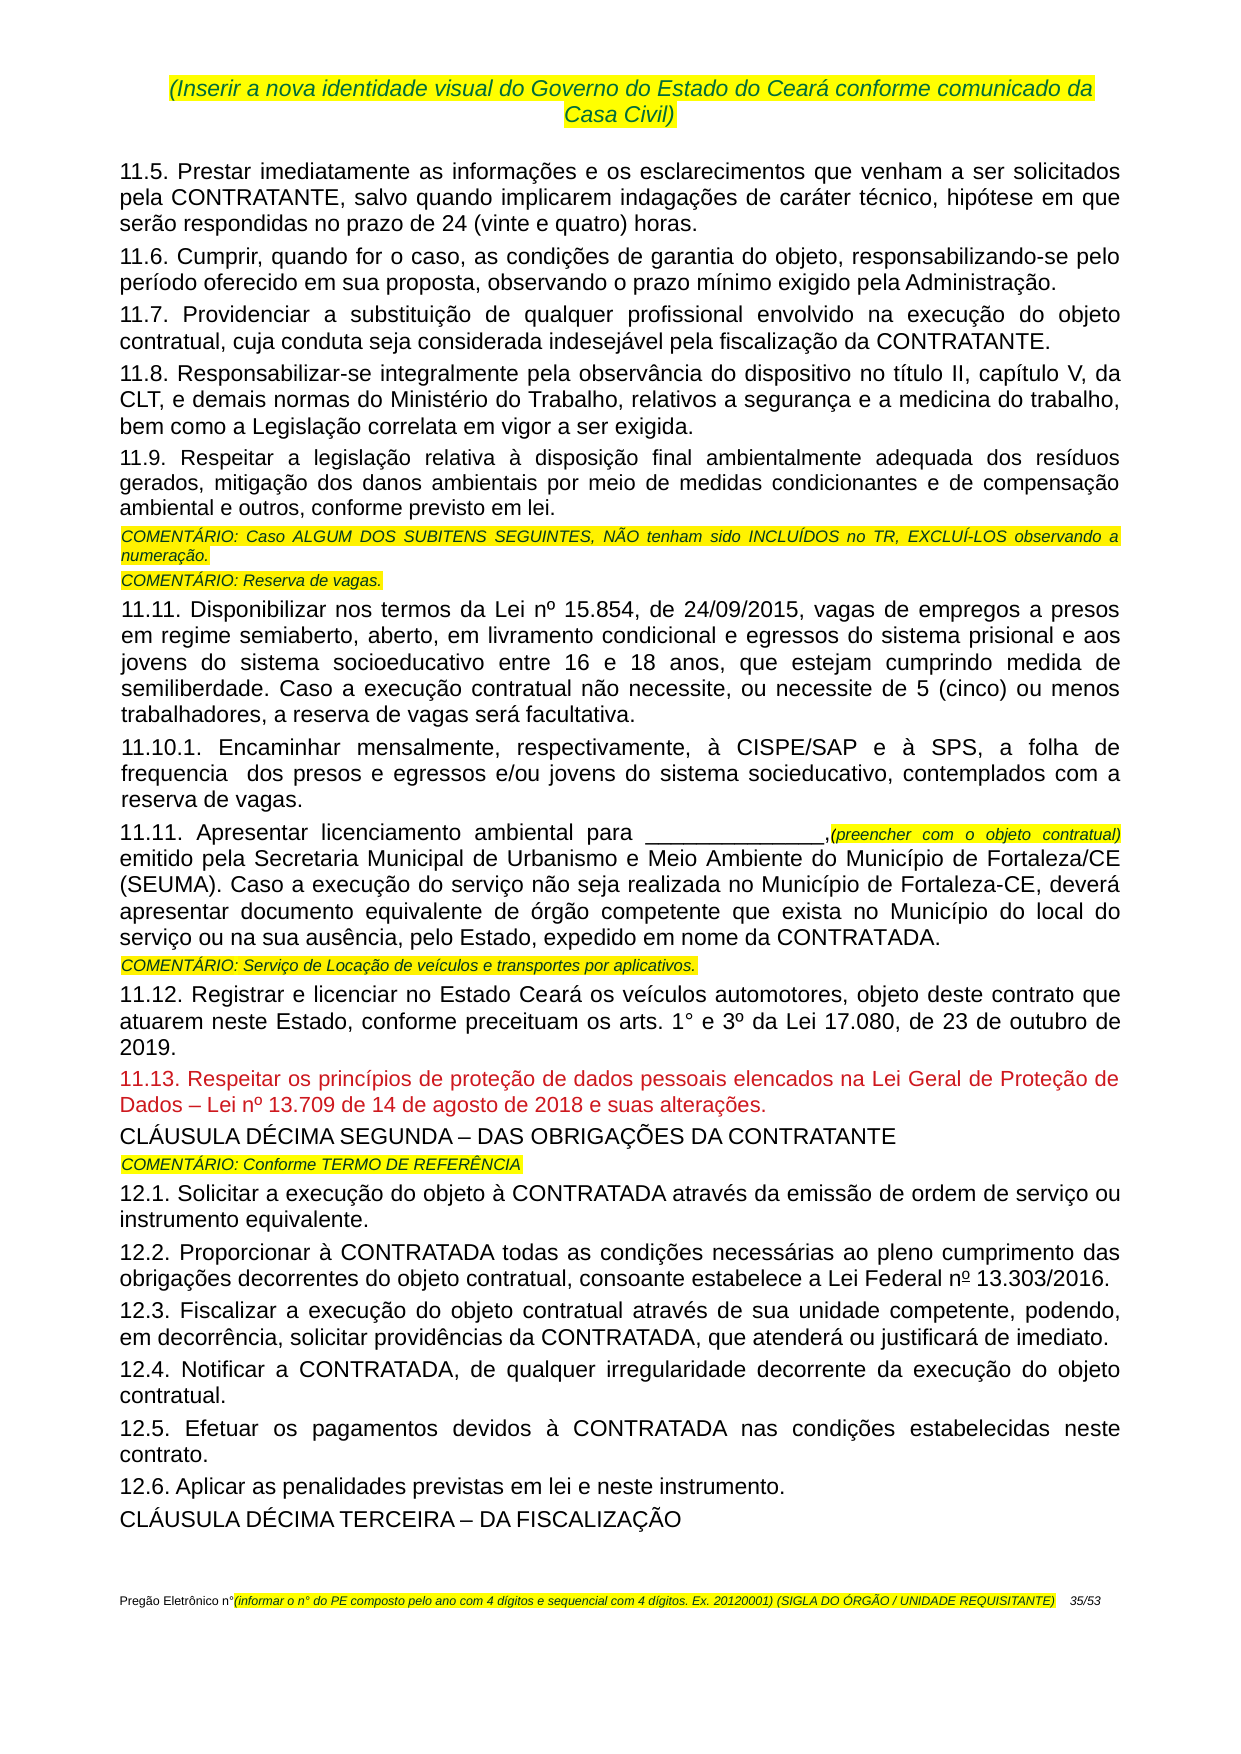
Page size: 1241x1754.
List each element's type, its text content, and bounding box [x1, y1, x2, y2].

text COMENTÁRIO: Serviço de Locação de veículos e transportes por aplicativos. [121, 956, 1121, 975]
text 11.12. Registrar e licenciar no Estado Ceará os veículos automotores, objeto deste contrato que atuarem neste Estado, conforme preceituam os arts. 1° e 3º da Lei 17.080, de 23 de outubro de 2019. [119, 981, 1121, 1060]
text 11.8. Responsabilizar-se integralmente pela observância do dispositivo no título II, capítulo V, da CLT, e demais normas do Ministério do Trabalho, relativos a segurança e a medicina do trabalho, bem como a Legislação correlata em vigor a ser exigida. [119, 360, 1121, 439]
text 12.1. Solicitar a execução do objeto à CONTRATADA através da emissão de ordem de serviço ou instrumento equivalente. [119, 1180, 1121, 1233]
text 11.9. Respeitar a legislação relativa à disposição final ambientalmente adequada dos resíduos gerados, mitigação dos danos ambientais por meio de medidas condicionantes e de compensação ambiental e outros, conforme previsto em lei. [119, 445, 1121, 521]
text CLÁUSULA DÉCIMA SEGUNDA – DAS OBRIGAÇÕES DA CONTRATANTE [119, 1123, 1121, 1149]
text 11.5. Prestar imediatamente as informações e os esclarecimentos que venham a ser solicitados pela CONTRATANTE, salvo quando implicarem indagações de caráter técnico, hipótese em que serão respondidas no prazo de 24 (vinte e quatro) horas. [119, 158, 1121, 237]
text 12.6. Aplicar as penalidades previstas em lei e neste instrumento. [119, 1473, 1121, 1500]
text 11.13. Respeitar os princípios de proteção de dados pessoais elencados na Lei Geral de Proteção de Dados – Lei nº 13.709 de 14 de agosto de 2018 e suas alterações. [119, 1066, 1121, 1117]
text 12.5. Efetuar os pagamentos devidos à CONTRATADA nas condições estabelecidas neste contrato. [119, 1415, 1121, 1467]
text CLÁUSULA DÉCIMA TERCEIRA – DA FISCALIZAÇÃO [119, 1506, 1121, 1532]
text 11.10.1. Encaminhar mensalmente, respectivamente, à CISPE/SAP e à SPS, a folha de frequencia dos presos e egressos e/ou jovens do sistema socieducativo, contemplados com a reserva de vagas. [121, 733, 1121, 813]
text 12.3. Fiscalizar a execução do objeto contratual através de sua unidade competente, podendo, em decorrência, solicitar providências da CONTRATADA, que atenderá ou justificará de imediato. [119, 1297, 1121, 1350]
text COMENTÁRIO: Reserva de vagas. [121, 571, 1121, 590]
text 12.2. Proporcionar à CONTRATADA todas as condições necessárias ao pleno cumprimento das obrigações decorrentes do objeto contratual, consoante estabelece a Lei Federal no 13.303/2016. [119, 1239, 1121, 1291]
text 11.11. Disponibilizar nos termos da Lei nº 15.854, de 24/09/2015, vagas de empregos a presos em regime semiaberto, aberto, em livramento condicional e egressos do sistema prisional e aos jovens do sistema socioeducativo entre 16 e 18 anos, que estejam cumprindo medida de semiliberdade. Caso a execução contratual não necessite, ou necessite de 5 (cinco) ou menos trabalhadores, a reserva de vagas será facultativa. [121, 596, 1121, 728]
text COMENTÁRIO: Conforme TERMO DE REFERÊNCIA [121, 1155, 1121, 1174]
text 11.7. Providenciar a substituição de qualquer profissional envolvido na execução do objeto contratual, cuja conduta seja considerada indesejável pela fiscalização da CONTRATANTE. [119, 301, 1121, 354]
text 11.6. Cumprir, quando for o caso, as condições de garantia do objeto, responsabilizando-se pelo período oferecido em sua proposta, observando o prazo mínimo exigido pela Administração. [119, 243, 1121, 295]
text COMENTÁRIO: Caso ALGUM DOS SUBITENS SEGUINTES, NÃO tenham sido INCLUÍDOS no TR, EXCLUÍ-LOS observando a numeração. [121, 526, 1121, 565]
text 11.11. Apresentar licenciamento ambiental para ______________,(preencher com o objeto contratual) emitido pela Secretaria Municipal de Urbanismo e Meio Ambiente do Município de Fortaleza/CE (SEUMA). Caso a execução do serviço não seja realizada no Município de Fortaleza-CE, deverá apresentar documento equivalente de órgão competente que exista no Município do local do serviço ou na sua ausência, pelo Estado, expedido em nome da CONTRATADA. [119, 818, 1121, 950]
text 12.4. Notificar a CONTRATADA, de qualquer irregularidade decorrente da execução do objeto contratual. [119, 1356, 1121, 1409]
